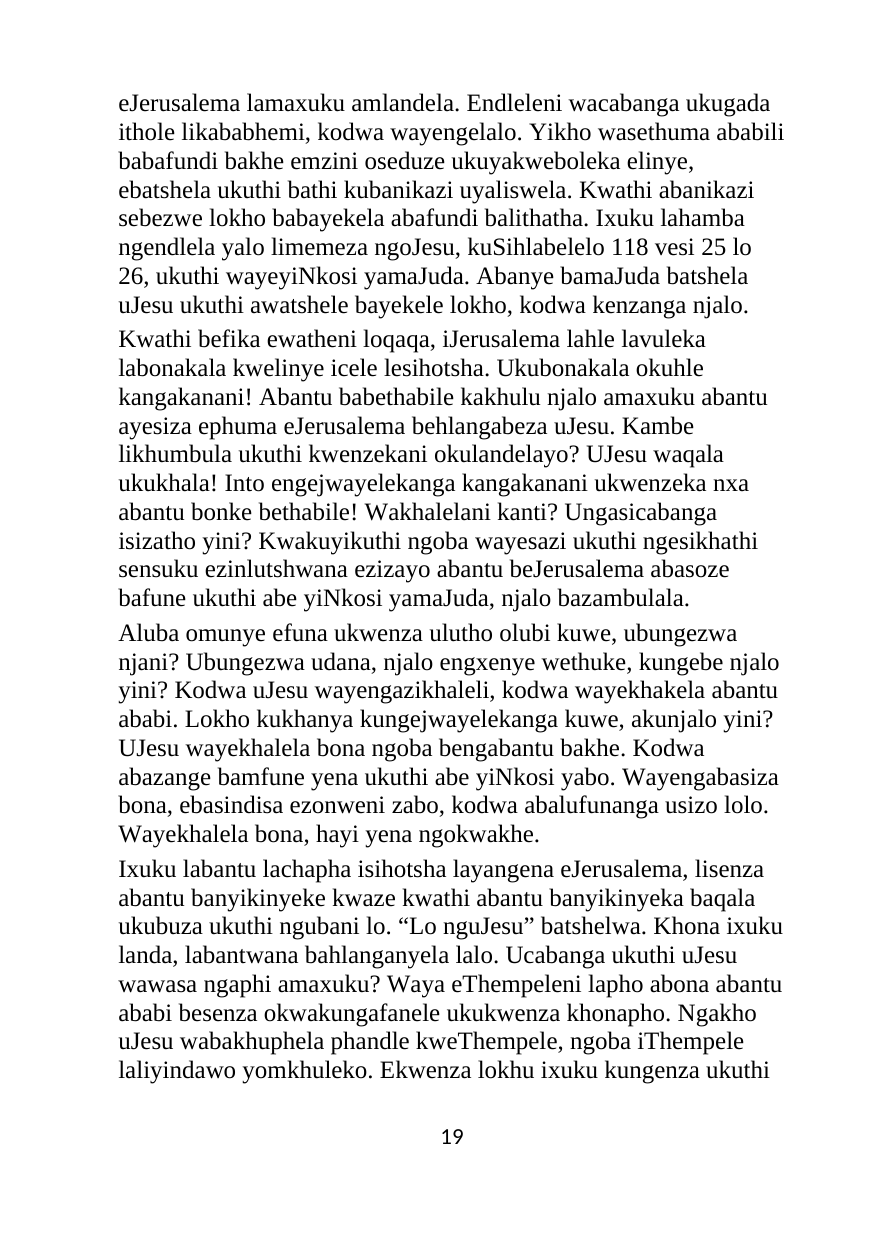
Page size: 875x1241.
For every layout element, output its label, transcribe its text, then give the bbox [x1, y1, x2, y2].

text eJerusalema lamaxuku amlandela. Endleleni wacabanga ukugada ithole likababhemi, kodwa wayengelalo. Yikho wasethuma ababili babafundi bakhe emzini oseduze ukuyakweboleka elinye, ebatshela ukuthi bathi kubanikazi uyaliswela. Kwathi abanikazi sebezwe lokho babayekela abafundi balithatha. Ixuku lahamba ngendlela yalo limemeza ngoJesu, kuSihlabelelo 118 vesi 25 lo 26, ukuthi wayeyiNkosi yamaJuda. Abanye bamaJuda batshela uJesu ukuthi awatshele bayekele lokho, kodwa kenzanga njalo. [118, 88, 786, 318]
text Kwathi befika ewatheni loqaqa, iJerusalema lahle lavuleka labonakala kwelinye icele lesihotsha. Ukubonakala okuhle kangakanani! Abantu babethabile kakhulu njalo amaxuku abantu ayesiza ephuma eJerusalema behlangabeza uJesu. Kambe likhumbula ukuthi kwenzekani okulandelayo? UJesu waqala ukukhala! Into engejwayelekanga kangakanani ukwenzeka nxa abantu bonke bethabile! Wakhalelani kanti? Ungasicabanga isizatho yini? Kwakuyikuthi ngoba wayesazi ukuthi ngesikhathi sensuku ezinlutshwana ezizayo abantu beJerusalema abasoze bafune ukuthi abe yiNkosi yamaJuda, njalo bazambulala. [118, 324, 786, 612]
text Ixuku labantu lachapha isihotsha layangena eJerusalema, lisenza abantu banyikinyeke kwaze kwathi abantu banyikinyeka baqala ukubuza ukuthi ngubani lo. “Lo nguJesu” batshelwa. Khona ixuku landa, labantwana bahlanganyela lalo. Ucabanga ukuthi uJesu wawasa ngaphi amaxuku? Waya eThempeleni lapho abona abantu ababi besenza okwakungafanele ukukwenza khonapho. Ngakho uJesu wabakhuphela phandle kweThempele, ngoba iThempele laliyindawo yomkhuleko. Ekwenza lokhu ixuku kungenza ukuthi [118, 854, 786, 1084]
text Aluba omunye efuna ukwenza ulutho olubi kuwe, ubungezwa njani? Ubungezwa udana, njalo engxenye wethuke, kungebe njalo yini? Kodwa uJesu wayengazikhaleli, kodwa wayekhakela abantu ababi. Lokho kukhanya kungejwayelekanga kuwe, akunjalo yini? UJesu wayekhalela bona ngoba bengabantu bakhe. Kodwa abazange bamfune yena ukuthi abe yiNkosi yabo. Wayengabasiza bona, ebasindisa ezonweni zabo, kodwa abalufunanga usizo lolo. Wayekhalela bona, hayi yena ngokwakhe. [118, 618, 786, 848]
